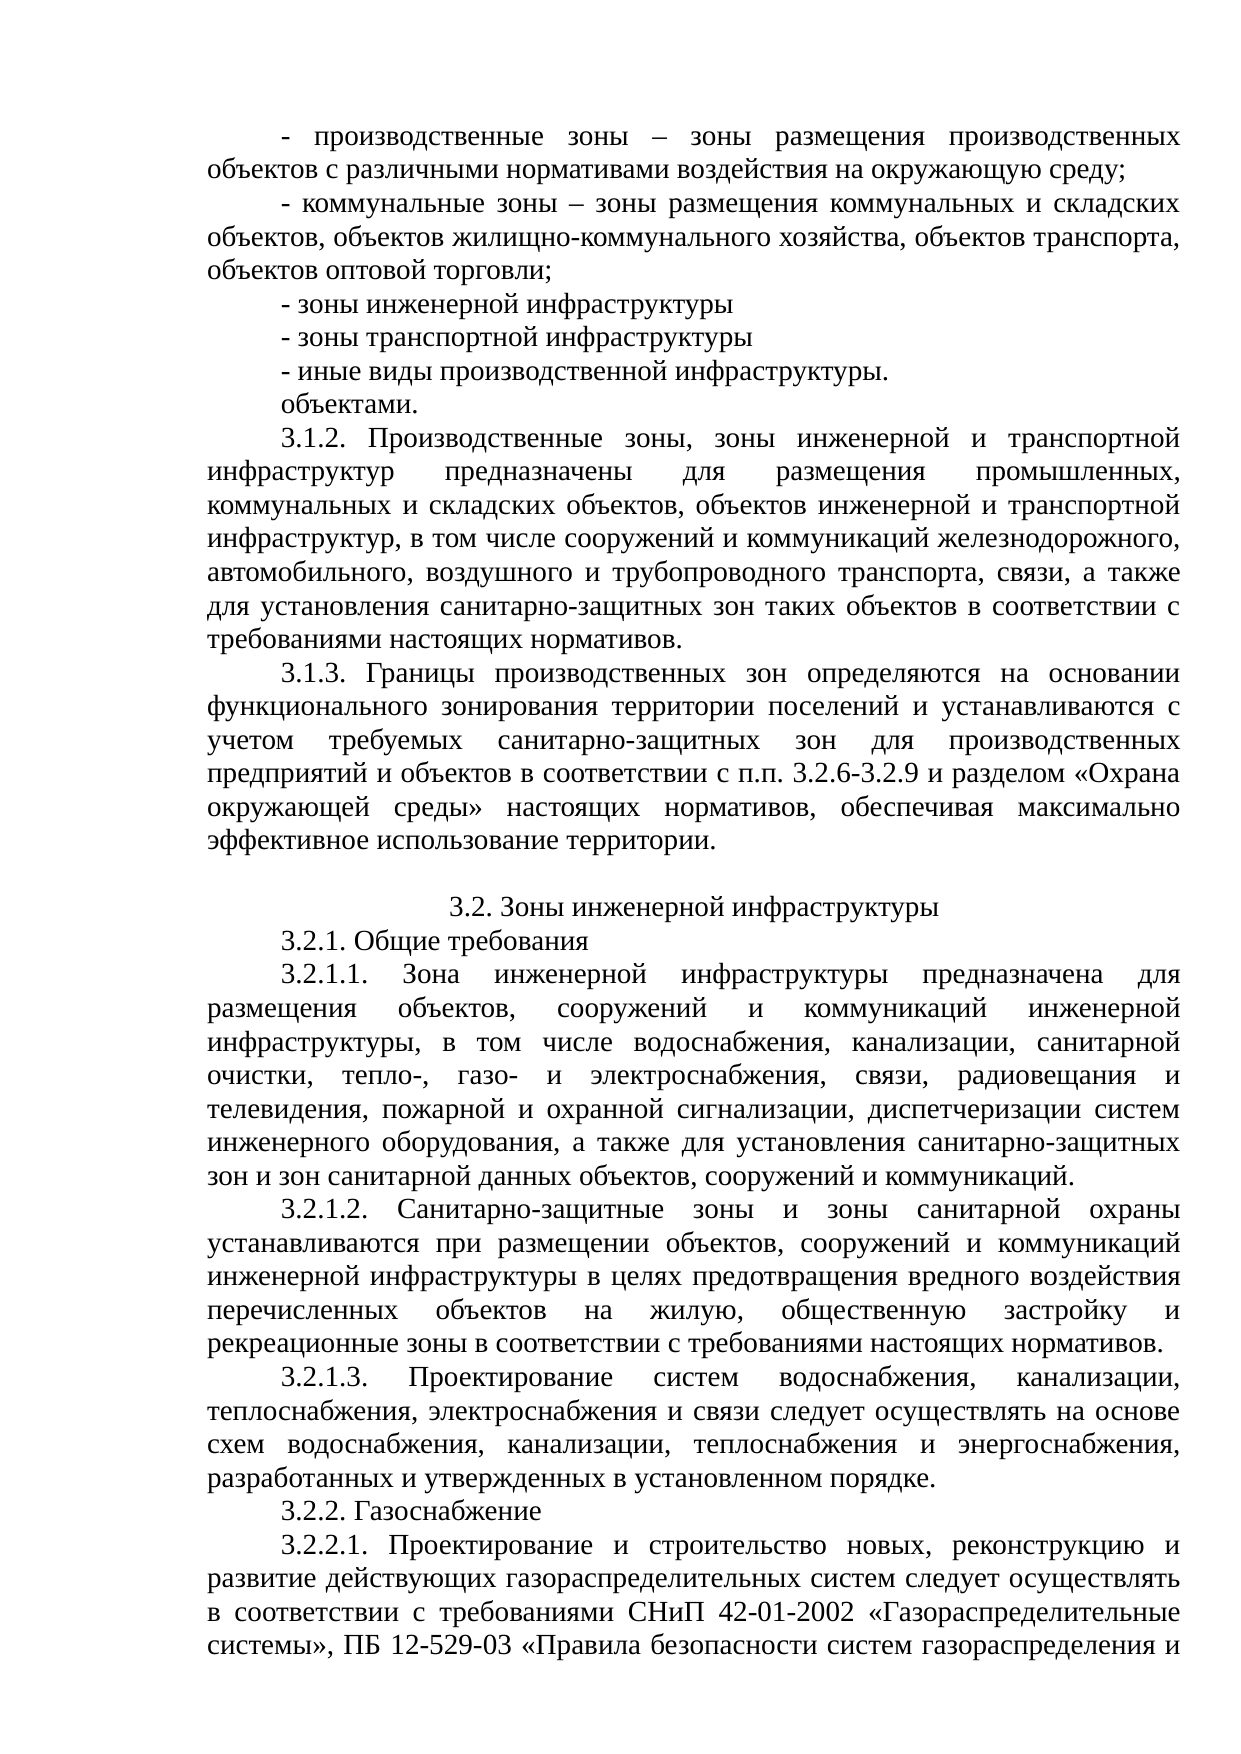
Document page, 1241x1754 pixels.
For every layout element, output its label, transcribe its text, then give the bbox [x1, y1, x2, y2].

text 3.2.1.1. Зона инженерной инфраструктуры предназначена для размещения объектов, сооружений и коммуникаций инженерной инфраструктуры, в том числе водоснабжения, канализации, санитарной очистки, тепло-, газо- и электроснабжения, связи, радиовещания и телевидения, пожарной и охранной сигнализации, диспетчеризации систем инженерного оборудования, а также для установления санитарно-защитных зон и зон санитарной данных объектов, сооружений и коммуникаций. [207, 957, 1181, 1191]
text 3.2.1.2. Санитарно-защитные зоны и зоны санитарной охраны устанавливаются при размещении объектов, сооружений и коммуникаций инженерной инфраструктуры в целях предотвращения вредного воздействия перечисленных объектов на жилую, общественную застройку и рекреационные зоны в соответствии с требованиями настоящих нормативов. [207, 1191, 1181, 1359]
text - коммунальные зоны – зоны размещения коммунальных и складских объектов, объектов жилищно-коммунального хозяйства, объектов транспорта, объектов оптовой торговли; [207, 185, 1181, 286]
text 3.1.2. Производственные зоны, зоны инженерной и транспортной инфраструктур предназначены для размещения промышленных, коммунальных и складских объектов, объектов инженерной и транспортной инфраструктур, в том числе сооружений и коммуникаций железнодорожного, автомобильного, воздушного и трубопроводного транспорта, связи, а также для установления санитарно-защитных зон таких объектов в соответствии с требованиями настоящих нормативов. [207, 420, 1181, 655]
text - зоны инженерной инфраструктуры [207, 286, 1181, 319]
text - иные виды производственной инфраструктуры. [207, 353, 1181, 386]
text 3.2. Зоны инженерной инфраструктуры [207, 889, 1181, 923]
text 3.2.1. Общие требования [207, 923, 1181, 957]
text 3.2.2. Газоснабжение [207, 1493, 1181, 1527]
text 3.1.3. Границы производственных зон определяются на основании функционального зонирования территории поселений и устанавливаются с учетом требуемых санитарно-защитных зон для производственных предприятий и объектов в соответствии с п.п. 3.2.6-3.2.9 и разделом «Охрана окружающей среды» настоящих нормативов, обеспечивая максимально эффективное использование территории. [207, 655, 1181, 856]
text 3.2.1.3. Проектирование систем водоснабжения, канализации, теплоснабжения, электроснабжения и связи следует осуществлять на основе схем водоснабжения, канализации, теплоснабжения и энергоснабжения, разработанных и утвержденных в установленном порядке. [207, 1359, 1181, 1493]
text 3.2.2.1. Проектирование и строительство новых, реконструкцию и развитие действующих газораспределительных систем следует осуществлять в соответствии с требованиями СНиП 42-01-2002 «Газораспределительные системы», ПБ 12-529-03 «Правила безопасности систем газораспределения и [207, 1527, 1181, 1661]
text - зоны транспортной инфраструктуры [207, 319, 1181, 353]
text объектами. [207, 386, 1181, 420]
text - производственные зоны – зоны размещения производственных объектов с различными нормативами воздействия на окружающую среду; [207, 118, 1181, 185]
